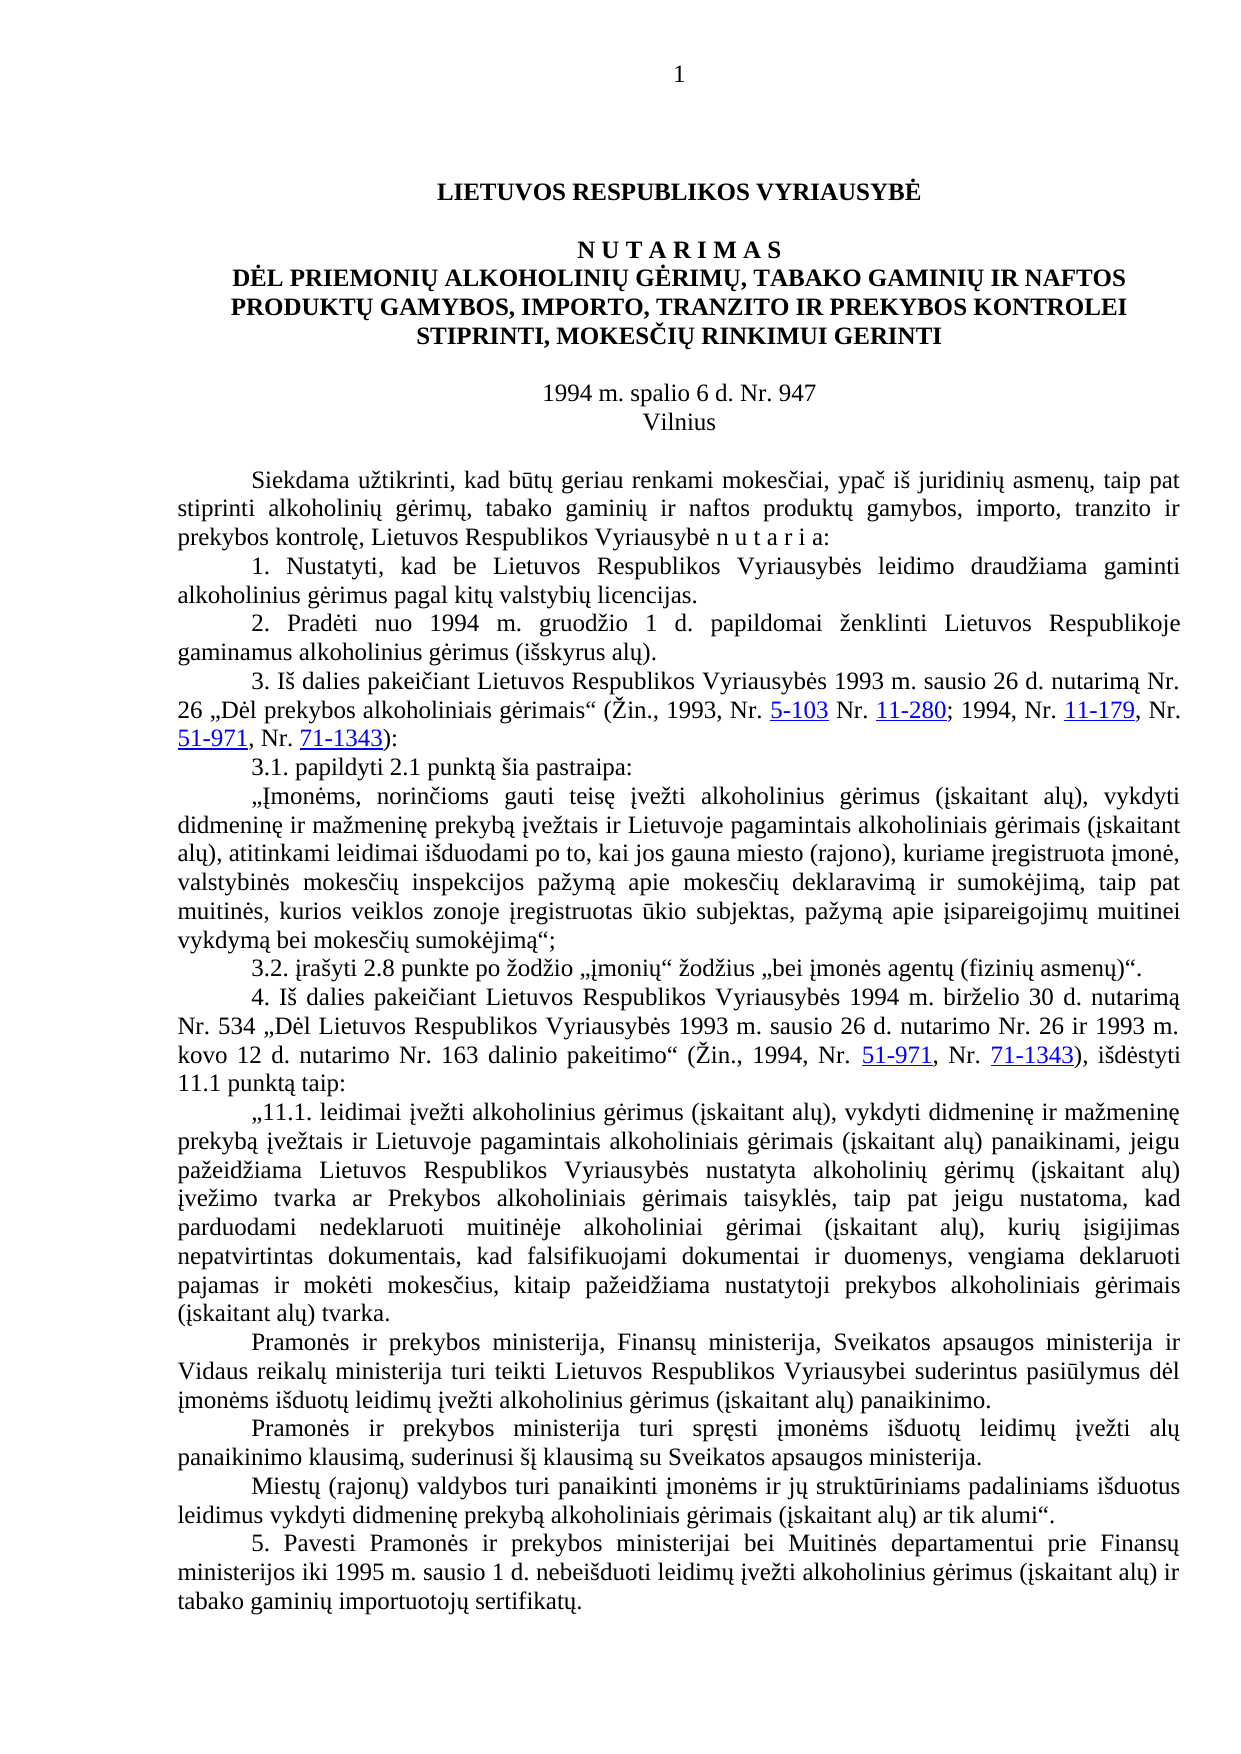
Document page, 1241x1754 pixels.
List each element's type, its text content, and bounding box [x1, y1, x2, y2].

text 2. Pradėti nuo 1994 m. gruodžio 1 d. papildomai ženklinti Lietuvos Respublikoje gaminamus alkoholinius gėrimus (išskyrus alų). [177, 608, 1181, 666]
text 5. Pavesti Pramonės ir prekybos ministerijai bei Muitinės departamentui prie Finansų ministerijos iki 1995 m. sausio 1 d. nebeišduoti leidimų įvežti alkoholinius gėrimus (įskaitant alų) ir tabako gaminių importuotojų sertifikatų. [177, 1528, 1181, 1615]
text 1994 m. spalio 6 d. Nr. 947 [177, 378, 1181, 407]
text DĖL PRIEMONIŲ ALKOHOLINIŲ GĖRIMŲ, TABAKO GAMINIŲ IR NAFTOS PRODUKTŲ GAMYBOS, IMPORTO, TRANZITO IR PREKYBOS KONTROLEI STIPRINTI, MOKESČIŲ RINKIMUI GERINTI [177, 263, 1181, 350]
text N U T A R I M A S [177, 235, 1181, 263]
text LIETUVOS RESPUBLIKOS VYRIAUSYBĖ [177, 177, 1181, 206]
text Pramonės ir prekybos ministerija turi spręsti įmonėms išduotų leidimų įvežti alų panaikinimo klausimą, suderinusi šį klausimą su Sveikatos apsaugos ministerija. [177, 1413, 1181, 1471]
text Vilnius [177, 407, 1181, 436]
text „Įmonėms, norinčioms gauti teisę įvežti alkoholinius gėrimus (įskaitant alų), vykdyti didmeninę ir mažmeninę prekybą įvežtais ir Lietuvoje pagamintais alkoholiniais gėrimais (įskaitant alų), atitinkami leidimai išduodami po to, kai jos gauna miesto (rajono), kuriame įregistruota įmonė, valstybinės mokesčių inspekcijos pažymą apie mokesčių deklaravimą ir sumokėjimą, taip pat muitinės, kurios veiklos zonoje įregistruotas ūkio subjektas, pažymą apie įsipareigojimų muitinei vykdymą bei mokesčių sumokėjimą“; [177, 781, 1181, 953]
text 3.2. įrašyti 2.8 punkte po žodžio „įmonių“ žodžius „bei įmonės agentų (fizinių asmenų)“. [177, 953, 1181, 982]
text Pramonės ir prekybos ministerija, Finansų ministerija, Sveikatos apsaugos ministerija ir Vidaus reikalų ministerija turi teikti Lietuvos Respublikos Vyriausybei suderintus pasiūlymus dėl įmonėms išduotų leidimų įvežti alkoholinius gėrimus (įskaitant alų) panaikinimo. [177, 1327, 1181, 1413]
text 3.1. papildyti 2.1 punktą šia pastraipa: [177, 752, 1181, 781]
text 1. Nustatyti, kad be Lietuvos Respublikos Vyriausybės leidimo draudžiama gaminti alkoholinius gėrimus pagal kitų valstybių licencijas. [177, 551, 1181, 608]
text 4. Iš dalies pakeičiant Lietuvos Respublikos Vyriausybės 1994 m. birželio 30 d. nutarimą Nr. 534 „Dėl Lietuvos Respublikos Vyriausybės 1993 m. sausio 26 d. nutarimo Nr. 26 ir 1993 m. kovo 12 d. nutarimo Nr. 163 dalinio pakeitimo“ (Žin., 1994, Nr. 51-971, Nr. 71-1343), išdėstyti 11.1 punktą taip: [177, 982, 1181, 1097]
text Miestų (rajonų) valdybos turi panaikinti įmonėms ir jų struktūriniams padaliniams išduotus leidimus vykdyti didmeninę prekybą alkoholiniais gėrimais (įskaitant alų) ar tik alumi“. [177, 1471, 1181, 1528]
text Siekdama užtikrinti, kad būtų geriau renkami mokesčiai, ypač iš juridinių asmenų, taip pat stiprinti alkoholinių gėrimų, tabako gaminių ir naftos produktų gamybos, importo, tranzito ir prekybos kontrolę, Lietuvos Respublikos Vyriausybė nutaria: [177, 465, 1181, 551]
text 3. Iš dalies pakeičiant Lietuvos Respublikos Vyriausybės 1993 m. sausio 26 d. nutarimą Nr. 26 „Dėl prekybos alkoholiniais gėrimais“ (Žin., 1993, Nr. 5-103 Nr. 11-280; 1994, Nr. 11-179, Nr. 51-971, Nr. 71-1343): [177, 666, 1181, 752]
text „11.1. leidimai įvežti alkoholinius gėrimus (įskaitant alų), vykdyti didmeninę ir mažmeninę prekybą įvežtais ir Lietuvoje pagamintais alkoholiniais gėrimais (įskaitant alų) panaikinami, jeigu pažeidžiama Lietuvos Respublikos Vyriausybės nustatyta alkoholinių gėrimų (įskaitant alų) įvežimo tvarka ar Prekybos alkoholiniais gėrimais taisyklės, taip pat jeigu nustatoma, kad parduodami nedeklaruoti muitinėje alkoholiniai gėrimai (įskaitant alų), kurių įsigijimas nepatvirtintas dokumentais, kad falsifikuojami dokumentai ir duomenys, vengiama deklaruoti pajamas ir mokėti mokesčius, kitaip pažeidžiama nustatytoji prekybos alkoholiniais gėrimais (įskaitant alų) tvarka. [177, 1097, 1181, 1327]
